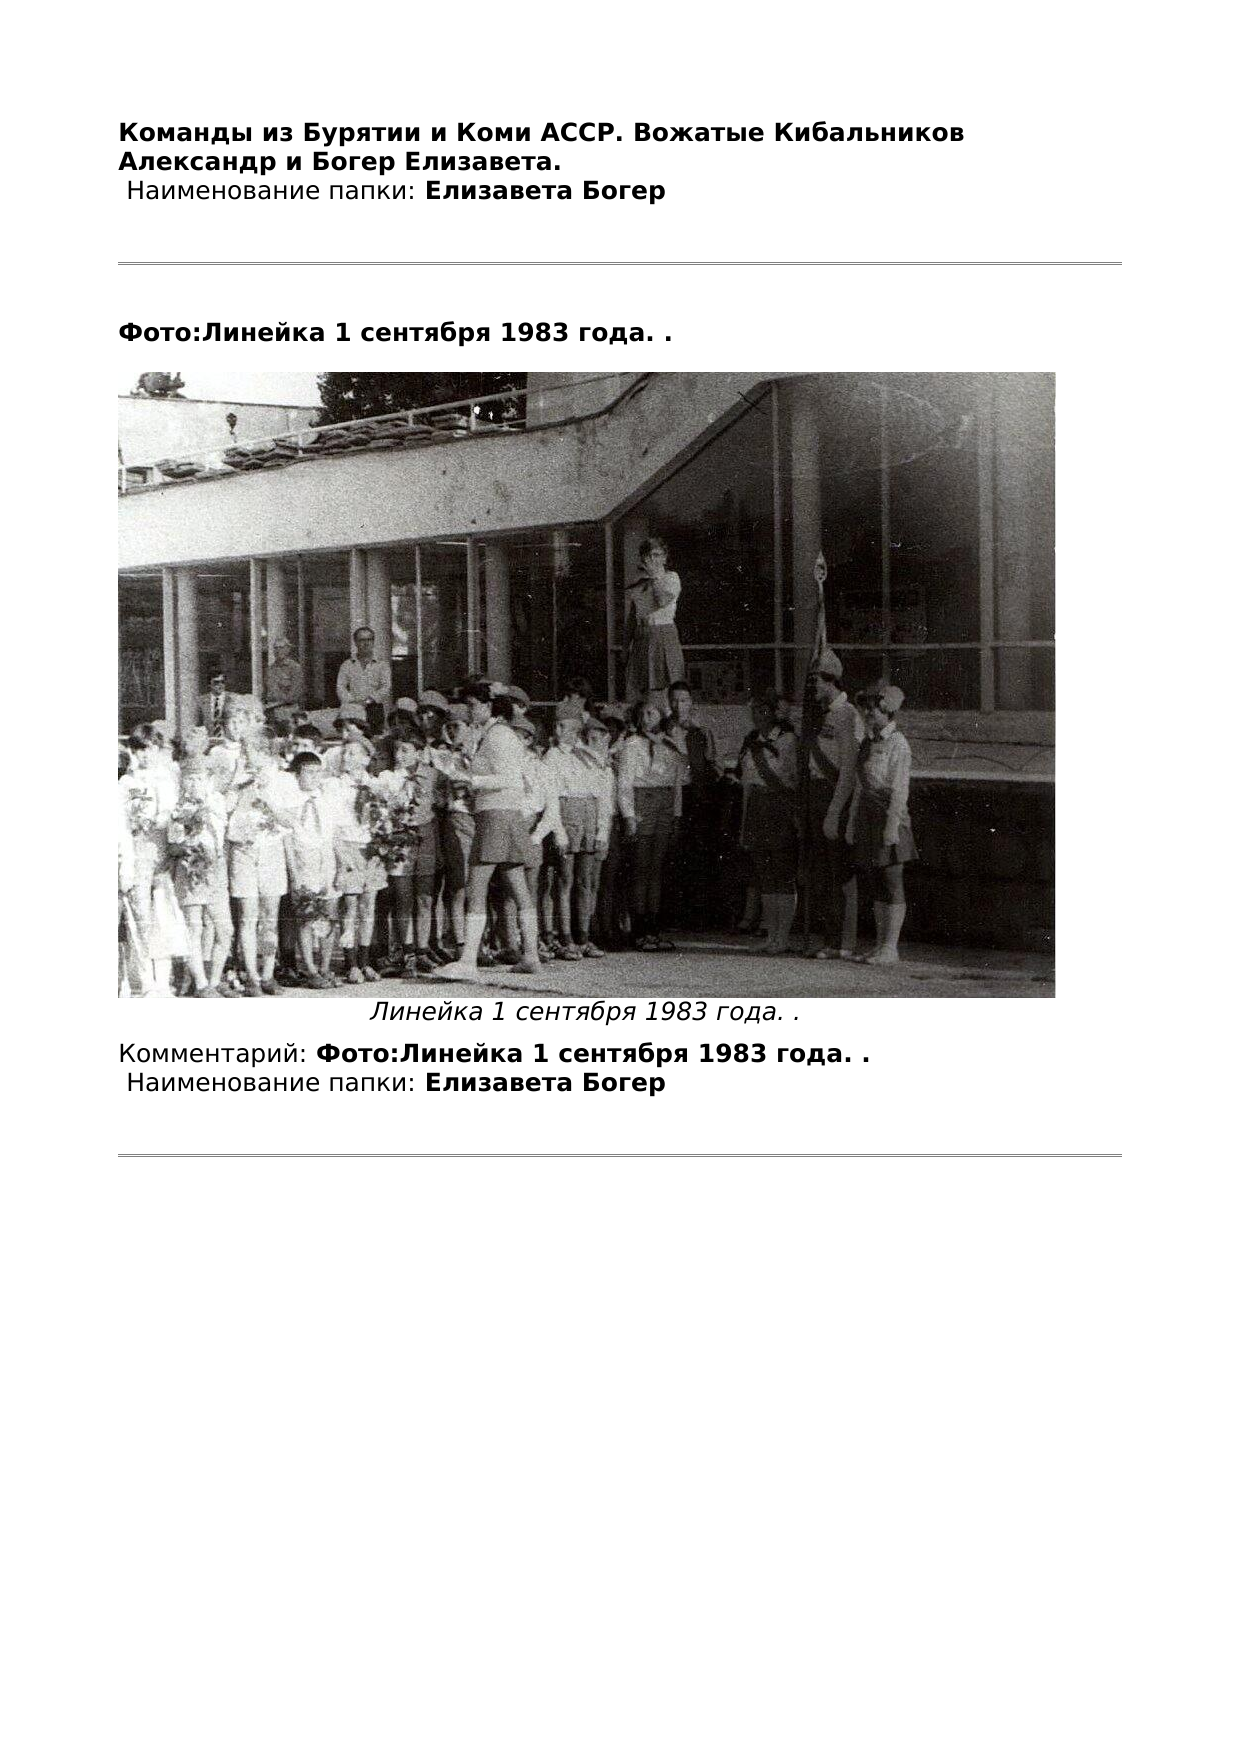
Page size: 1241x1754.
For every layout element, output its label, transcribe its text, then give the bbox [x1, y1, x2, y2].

text Линейка 1 сентября 1983 года. . [118, 998, 1056, 1027]
picture [118, 372, 1056, 998]
text Команды из Бурятии и Коми АССР. Вожатые Кибальников Александр и Богер Елизавета. Наименование папки: Елизавета Богер [118, 118, 1122, 235]
text Комментарий: Фото:Линейка 1 сентября 1983 года. . Наименование папки: Елизавета Богер [118, 1039, 1122, 1127]
subtitle Фото:Линейка 1 сентября 1983 года. . [118, 319, 1122, 348]
